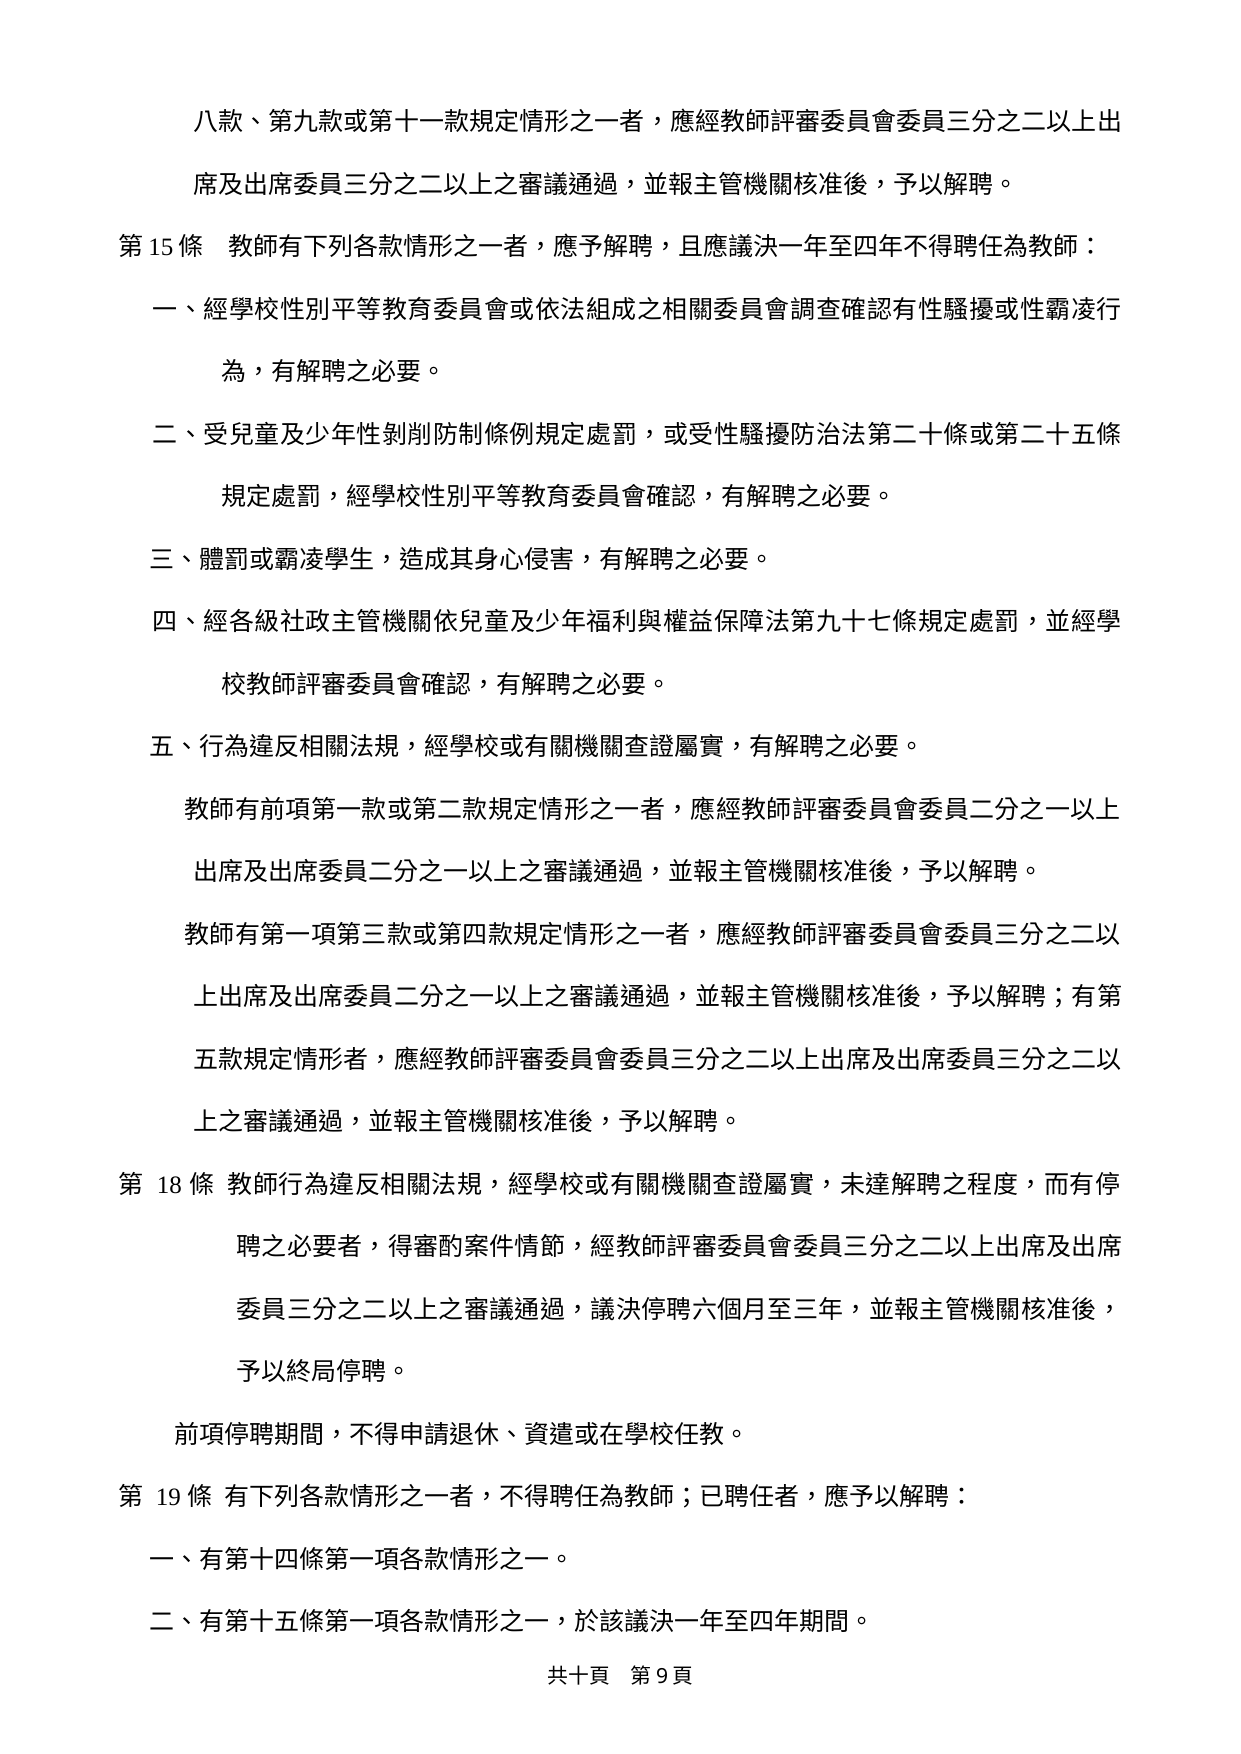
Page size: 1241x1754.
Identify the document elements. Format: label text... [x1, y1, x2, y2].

text 八款、第九款或第十一款規定情形之一者，應經教師評審委員會委員三分之二以上出席及出席委員三分之二以上之審議通過，並報主管機關核准後，予以解聘。 [118, 78, 1122, 203]
text 教師有前項第一款或第二款規定情形之一者，應經教師評審委員會委員二分之一以上出席及出席委員二分之一以上之審議通過，並報主管機關核准後，予以解聘。 [118, 766, 1122, 891]
text 第 19 條 有下列各款情形之一者，不得聘任為教師；已聘任者，應予以解聘： [118, 1453, 1122, 1516]
text 二、受兒童及少年性剝削防制條例規定處罰，或受性騷擾防治法第二十條或第二十五條規定處罰，經學校性別平等教育委員會確認，有解聘之必要。 [118, 391, 1122, 516]
text 二、有第十五條第一項各款情形之一，於該議決一年至四年期間。 [118, 1578, 1122, 1641]
text 前項停聘期間，不得申請退休、資遣或在學校任教。 [118, 1391, 1122, 1453]
text 第15條 教師有下列各款情形之一者，應予解聘，且應議決一年至四年不得聘任為教師： [118, 203, 1122, 266]
text 教師有第一項第三款或第四款規定情形之一者，應經教師評審委員會委員三分之二以上出席及出席委員二分之一以上之審議通過，並報主管機關核准後，予以解聘；有第五款規定情形者，應經教師評審委員會委員三分之二以上出席及出席委員三分之二以上之審議通過，並報主管機關核准後，予以解聘。 [118, 891, 1122, 1141]
text 五、行為違反相關法規，經學校或有關機關查證屬實，有解聘之必要。 [118, 703, 1122, 766]
text 四、經各級社政主管機關依兒童及少年福利與權益保障法第九十七條規定處罰，並經學校教師評審委員會確認，有解聘之必要。 [118, 578, 1122, 703]
text 第 18 條 教師行為違反相關法規，經學校或有關機關查證屬實，未達解聘之程度，而有停聘之必要者，得審酌案件情節，經教師評審委員會委員三分之二以上出席及出席委員三分之二以上之審議通過，議決停聘六個月至三年，並報主管機關核准後，予以終局停聘。 [118, 1141, 1122, 1391]
text 三、體罰或霸凌學生，造成其身心侵害，有解聘之必要。 [118, 516, 1122, 578]
text 一、經學校性別平等教育委員會或依法組成之相關委員會調查確認有性騷擾或性霸凌行為，有解聘之必要。 [118, 266, 1122, 391]
text 一、有第十四條第一項各款情形之一。 [118, 1516, 1122, 1578]
